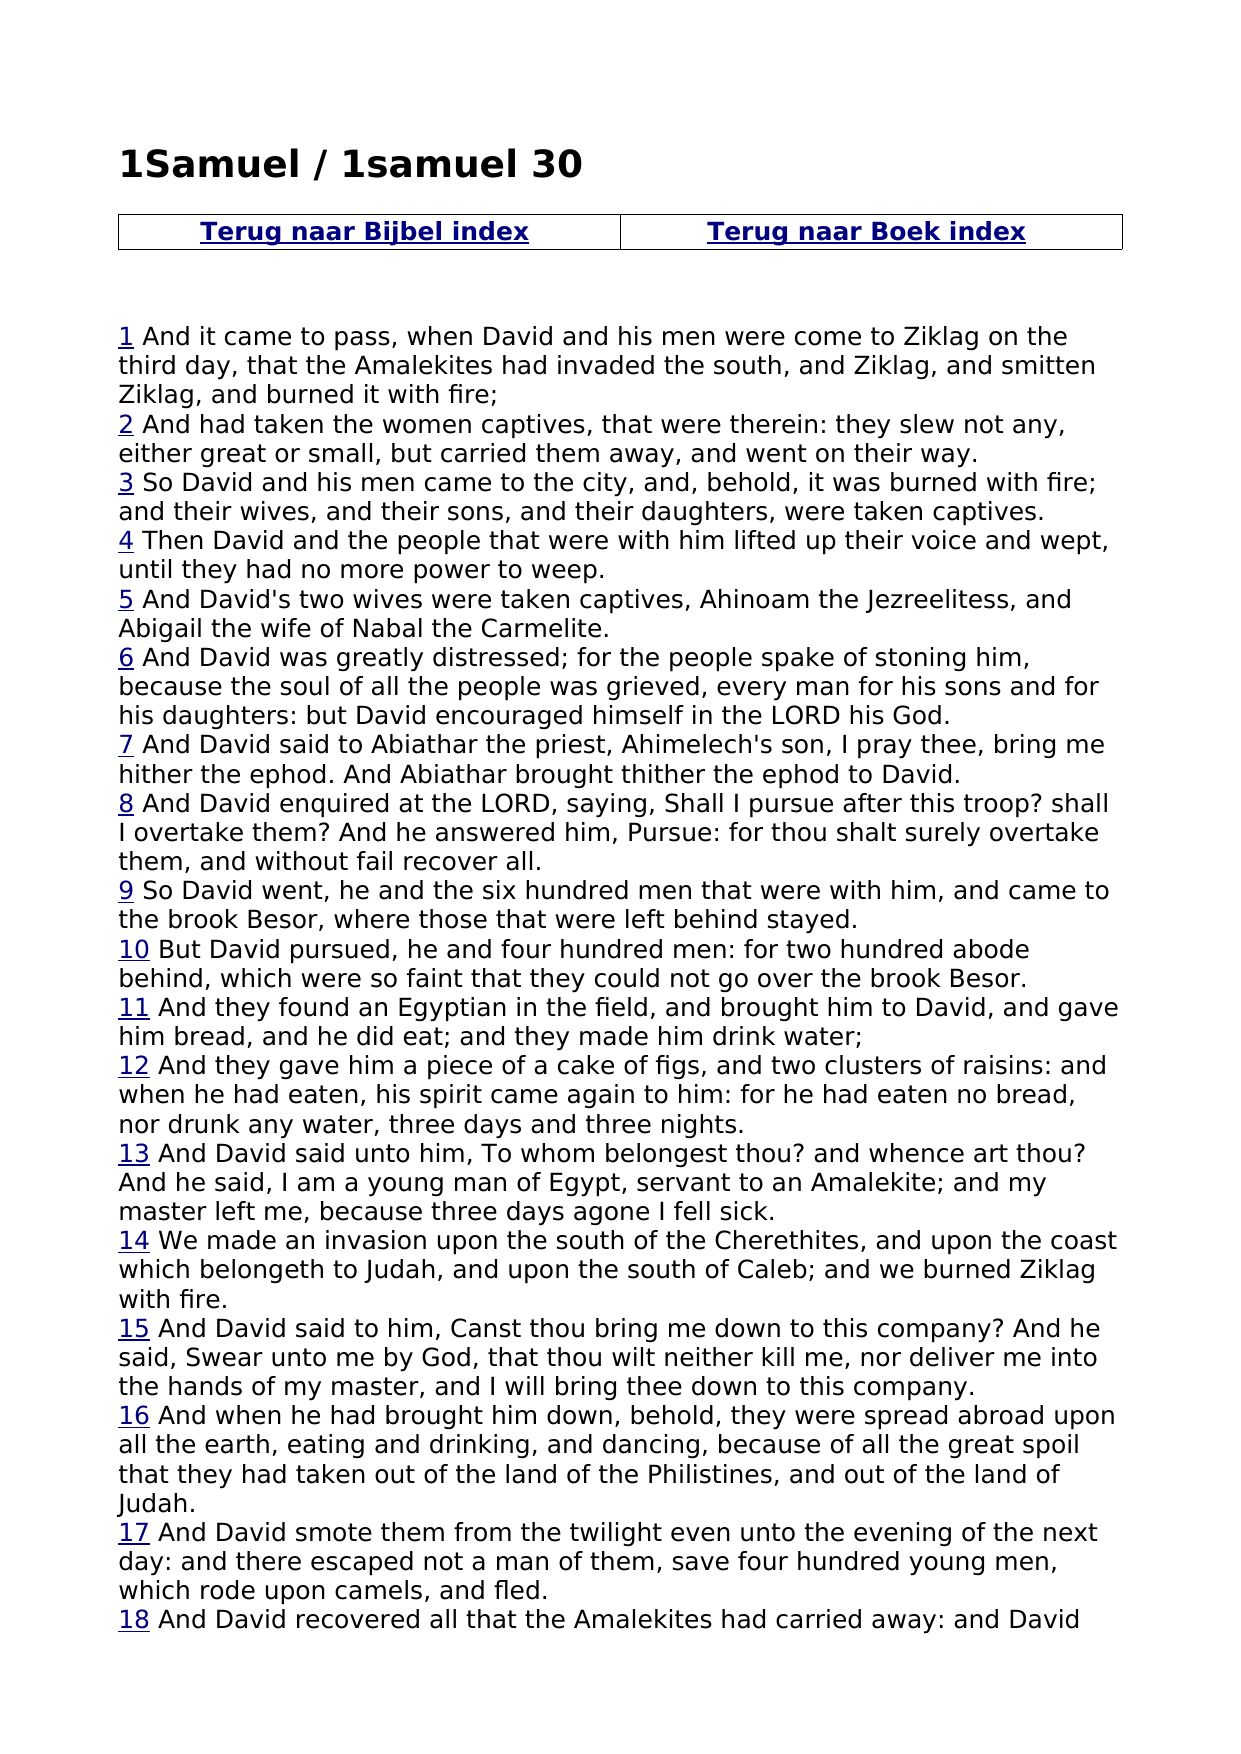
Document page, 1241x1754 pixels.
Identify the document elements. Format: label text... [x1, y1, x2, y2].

text 1 And it came to pass, when David and his men were come to Ziklag on the third day, that the Amalekites had invaded the south, and Ziklag, and smitten Ziklag, and burned it with fire; 2 And had taken the women captives, that were therein: they slew not any, either great or small, but carried them away, and went on their way. 3 So David and his men came to the city, and, behold, it was burned with fire; and their wives, and their sons, and their daughters, were taken captives. 4 Then David and the people that were with him lifted up their voice and wept, until they had no more power to weep. 5 And David's two wives were taken captives, Ahinoam the Jezreelitess, and Abigail the wife of Nabal the Carmelite. 6 And David was greatly distressed; for the people spake of stoning him, because the soul of all the people was grieved, every man for his sons and for his daughters: but David encouraged himself in the LORD his God. 7 And David said to Abiathar the priest, Ahimelech's son, I pray thee, bring me hither the ephod. And Abiathar brought thither the ephod to David. 8 And David enquired at the LORD, saying, Shall I pursue after this troop? shall I overtake them? And he answered him, Pursue: for thou shalt surely overtake them, and without fail recover all. 9 So David went, he and the six hundred men that were with him, and came to the brook Besor, where those that were left behind stayed. 10 But David pursued, he and four hundred men: for two hundred abode behind, which were so faint that they could not go over the brook Besor. 11 And they found an Egyptian in the field, and brought him to David, and gave him bread, and he did eat; and they made him drink water; 12 And they gave him a piece of a cake of figs, and two clusters of raisins: and when he had eaten, his spirit came again to him: for he had eaten no bread, nor drunk any water, three days and three nights. 13 And David said unto him, To whom belongest thou? and whence art thou? And he said, I am a young man of Egypt, servant to an Amalekite; and my master left me, because three days agone I fell sick. 14 We made an invasion upon the south of the Cherethites, and upon the coast which belongeth to Judah, and upon the south of Caleb; and we burned Ziklag with fire. 15 And David said to him, Canst thou bring me down to this company? And he said, Swear unto me by God, that thou wilt neither kill me, nor deliver me into the hands of my master, and I will bring thee down to this company. 16 And when he had brought him down, behold, they were spread abroad upon all the earth, eating and drinking, and dancing, because of all the great spoil that they had taken out of the land of the Philistines, and out of the land of Judah. 17 And David smote them from the twilight even unto the evening of the next day: and there escaped not a man of them, save four hundred young men, which rode upon camels, and fled. 18 And David recovered all that the Amalekites had carried away: and David [118, 264, 1122, 1635]
table_header Terug naar Bijbel index [119, 215, 620, 249]
subtitle 1Samuel / 1samuel 30 [118, 143, 1122, 187]
table_header Terug naar Boek index [621, 215, 1122, 249]
